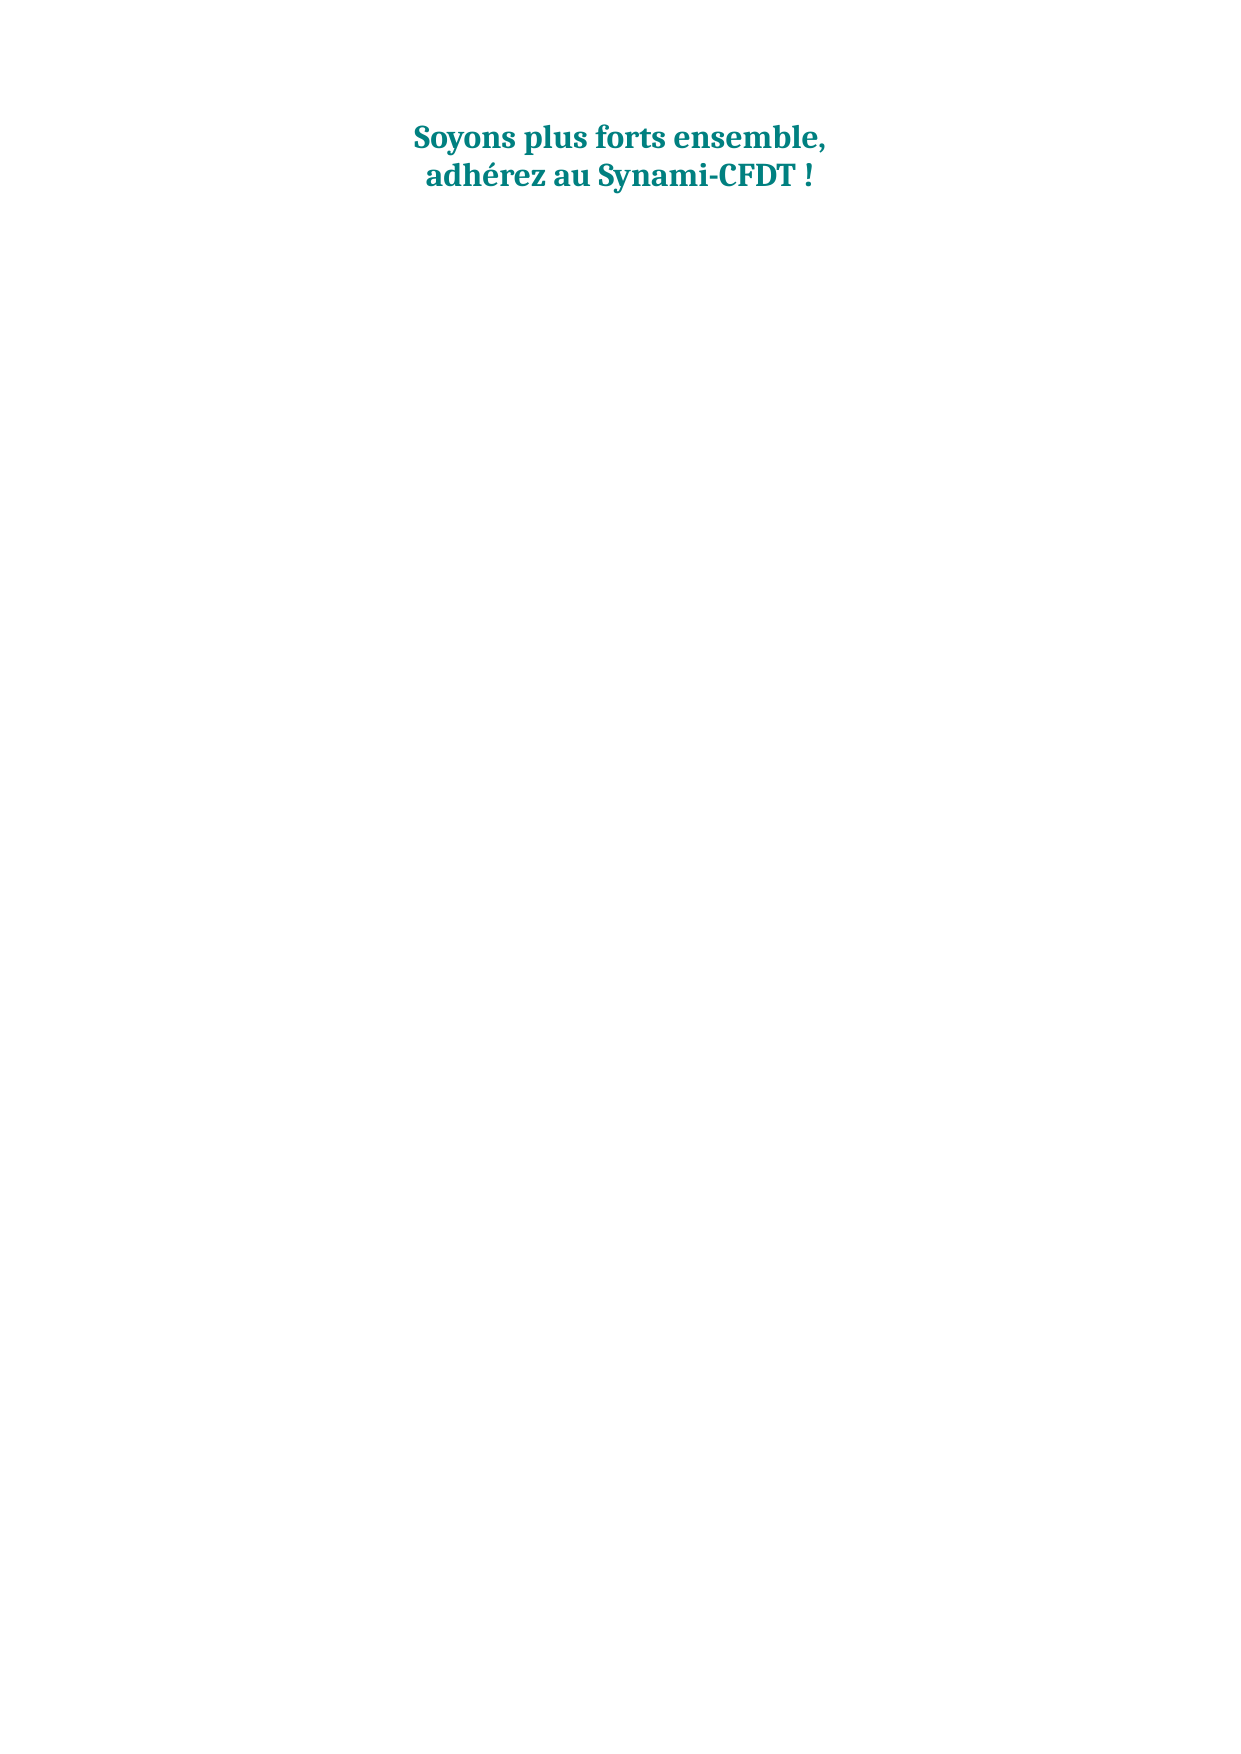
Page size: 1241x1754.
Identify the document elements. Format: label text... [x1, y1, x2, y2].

text Soyons plus forts ensemble, [118, 118, 1122, 156]
text adhérez au Synami-CFDT ! [118, 156, 1122, 195]
